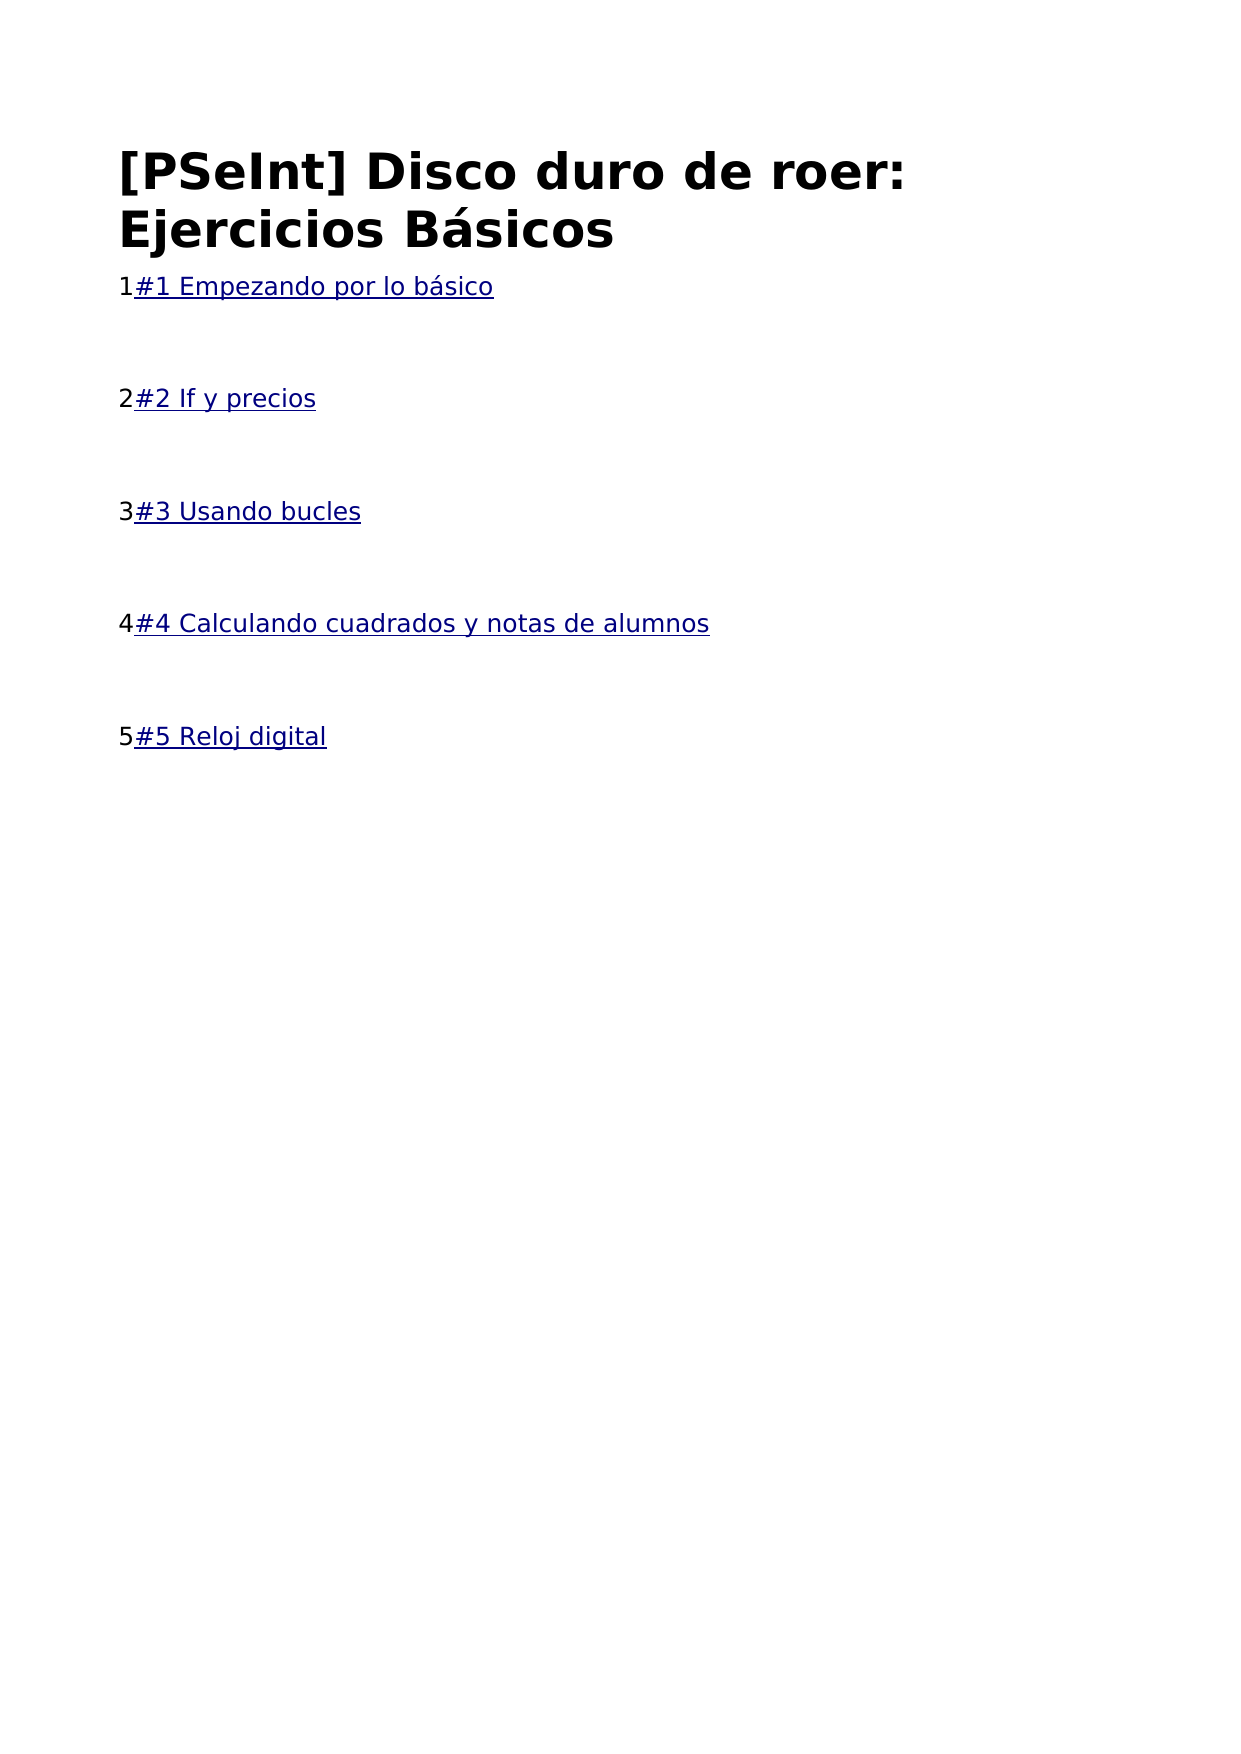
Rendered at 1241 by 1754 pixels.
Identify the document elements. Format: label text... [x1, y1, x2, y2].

subtitle [PSeInt] Disco duro de roer: Ejercicios Básicos [118, 143, 1122, 259]
text 4#4 Calculando cuadrados y notas de alumnos [118, 609, 1122, 639]
text 1#1 Empezando por lo básico [118, 272, 1122, 301]
text 2#2 If y precios [118, 384, 1122, 414]
text 3#3 Usando bucles [118, 497, 1122, 526]
text 5#5 Reloj digital [118, 722, 1122, 751]
